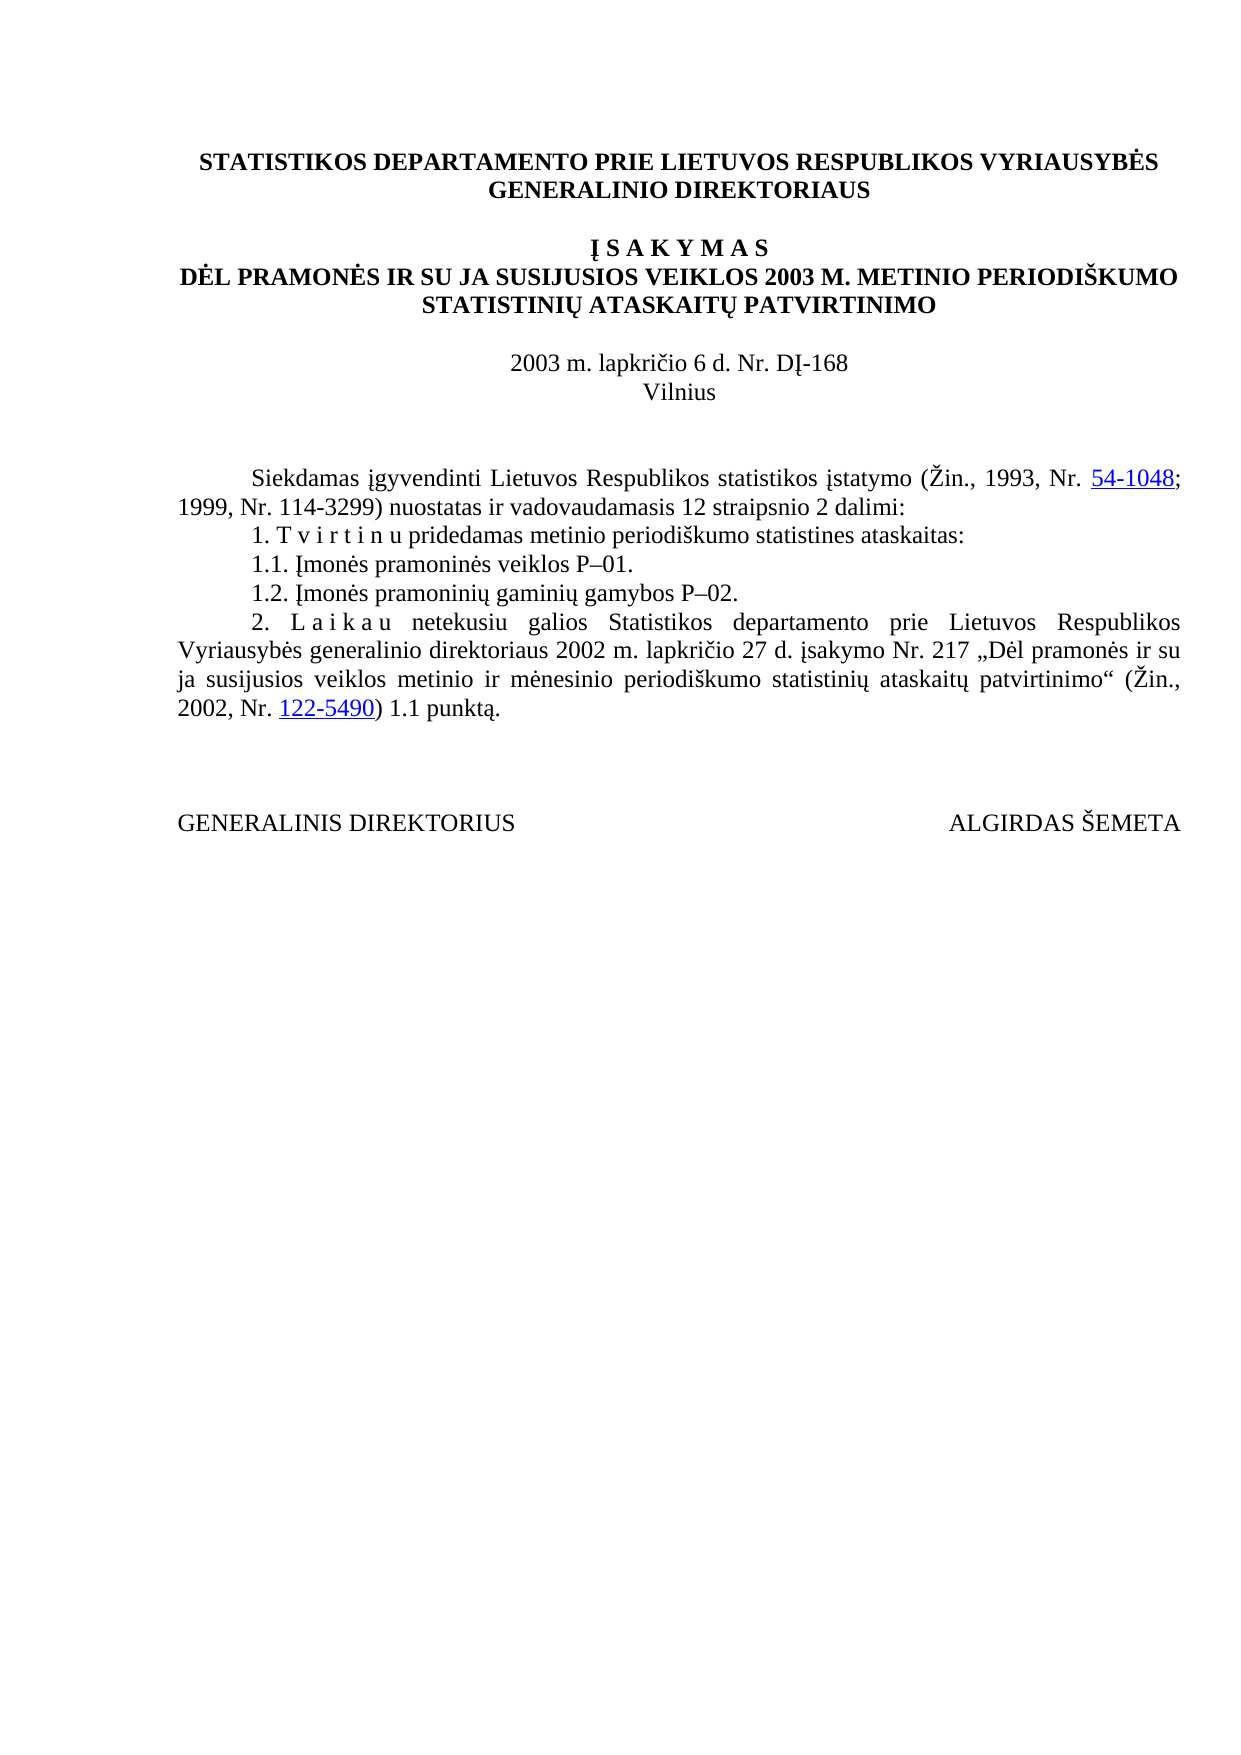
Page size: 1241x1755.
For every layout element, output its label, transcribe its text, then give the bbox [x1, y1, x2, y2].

text Siekdamas įgyvendinti Lietuvos Respublikos statistikos įstatymo (Žin., 1993, Nr. 54-1048; 1999, Nr. 114-3299) nuostatas ir vadovaudamasis 12 straipsnio 2 dalimi: [177, 463, 1181, 521]
text 1.1. Įmonės pramoninės veiklos P–01. [177, 549, 1181, 578]
text 1.2. Įmonės pramoninių gaminių gamybos P–02. [177, 578, 1181, 607]
text 2003 m. lapkričio 6 d. Nr. DĮ-168 [177, 348, 1181, 377]
text 2. Laikau netekusiu galios Statistikos departamento prie Lietuvos Respublikos Vyriausybės generalinio direktoriaus 2002 m. lapkričio 27 d. įsakymo Nr. 217 „Dėl pramonės ir su ja susijusios veiklos metinio ir mėnesinio periodiškumo statistinių ataskaitų patvirtinimo“ (Žin., 2002, Nr. 122-5490) 1.1 punktą. [177, 607, 1181, 722]
text 1. Tvirtinu pridedamas metinio periodiškumo statistines ataskaitas: [177, 521, 1181, 549]
text Į S A K Y M A S [177, 233, 1181, 262]
text Vilnius [177, 377, 1181, 406]
text DĖL PRAMONĖS IR SU JA SUSIJUSIOS VEIKLOS 2003 M. METINIO PERIODIŠKUMO STATISTINIŲ ATASKAITŲ PATVIRTINIMO [177, 262, 1181, 319]
text STATISTIKOS DEPARTAMENTO PRIE LIETUVOS RESPUBLIKOS VYRIAUSYBĖS GENERALINIO DIREKTORIAUS [177, 147, 1181, 204]
text Generalinis direktorius Algirdas Šemeta [177, 808, 1181, 837]
